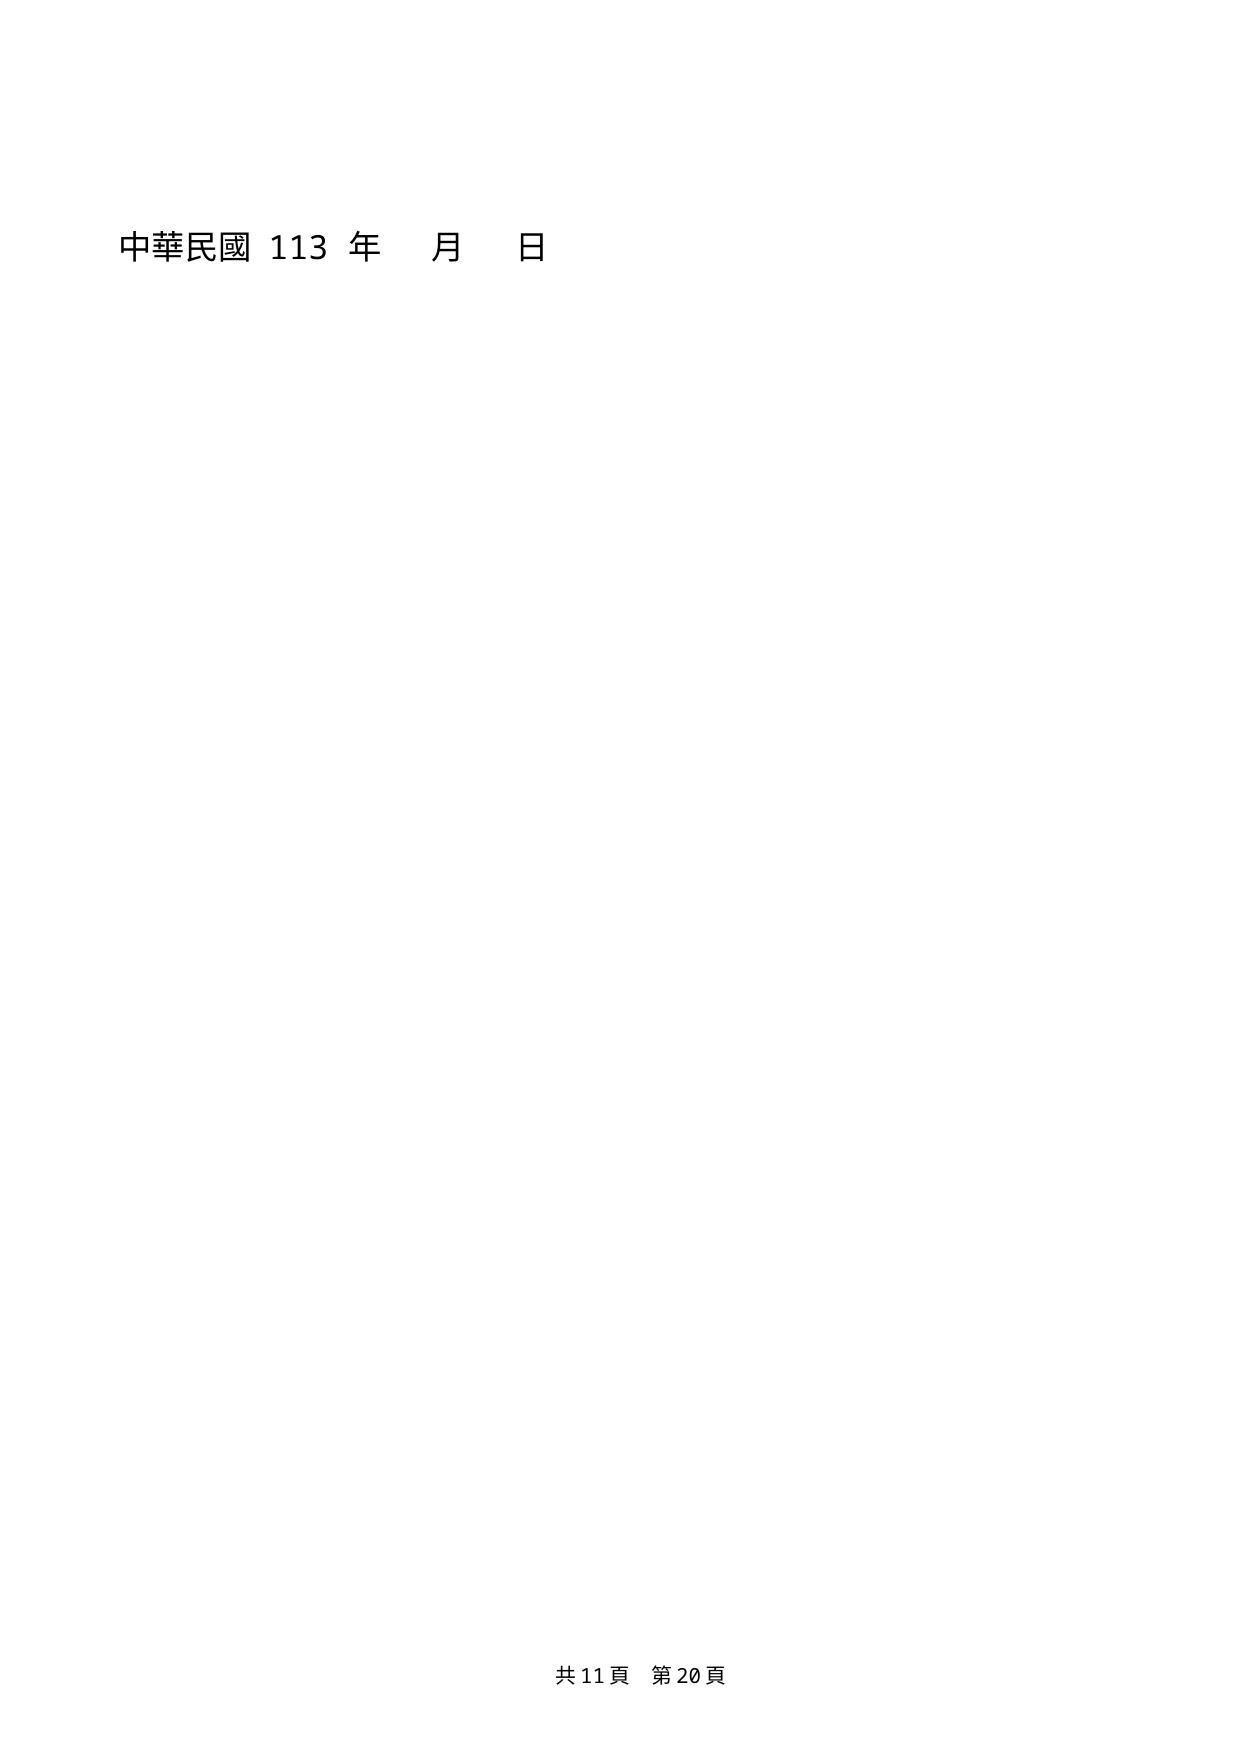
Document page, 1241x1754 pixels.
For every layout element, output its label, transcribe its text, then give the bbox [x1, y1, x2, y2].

text 中華民國 113 年 月 日 [118, 203, 1162, 266]
